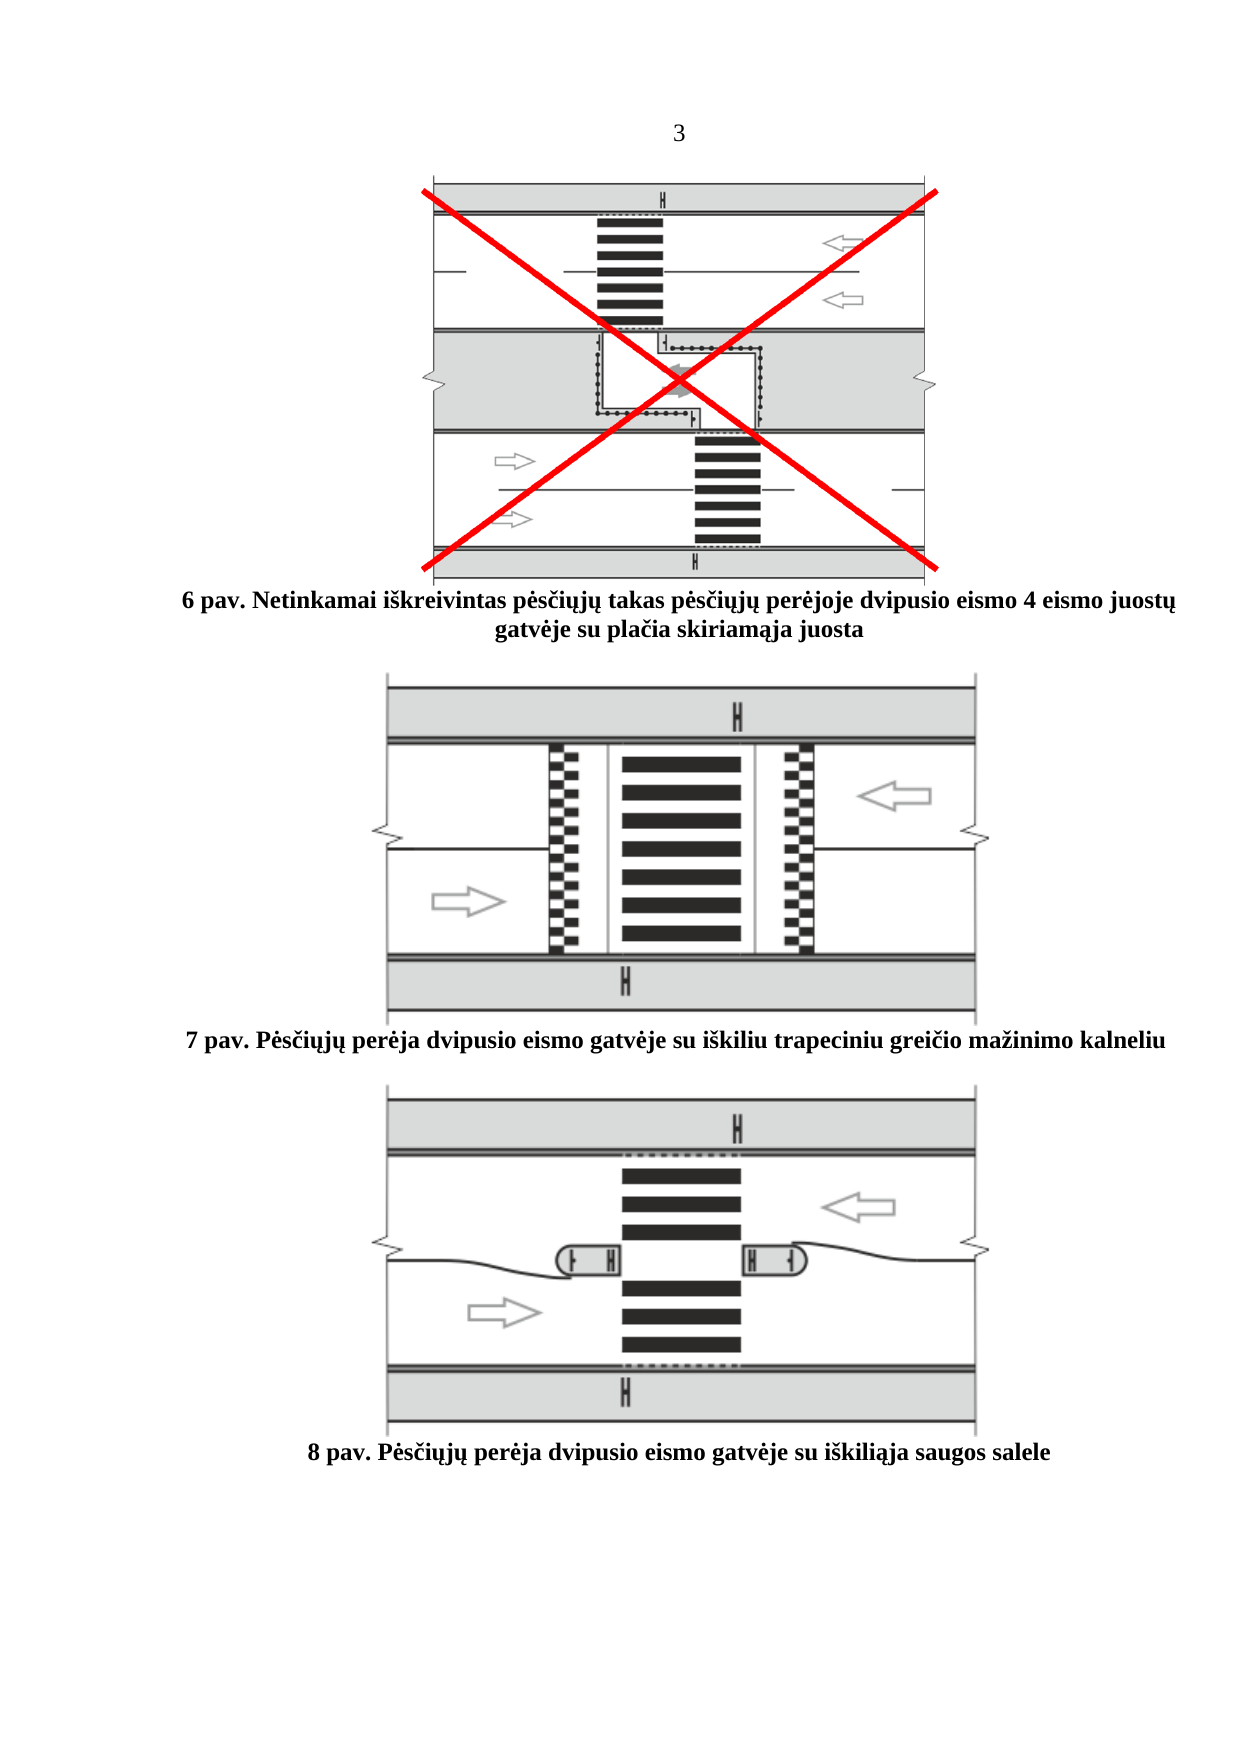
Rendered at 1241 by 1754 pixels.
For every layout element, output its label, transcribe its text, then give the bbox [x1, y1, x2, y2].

text 8 pav. Pėsčiųjų perėja dvipusio eismo gatvėje su iškiliąja saugos salele [177, 1437, 1181, 1466]
text 7 pav. Pėsčiųjų perėja dvipusio eismo gatvėje su iškiliu trapeciniu greičio mažinimo kalneliu [177, 1026, 1181, 1054]
text 6 pav. Netinkamai iškreivintas pėsčiųjų takas pėsčiųjų perėjoje dvipusio eismo 4 eismo juostų gatvėje su plačia skiriamąja juosta [177, 586, 1181, 643]
